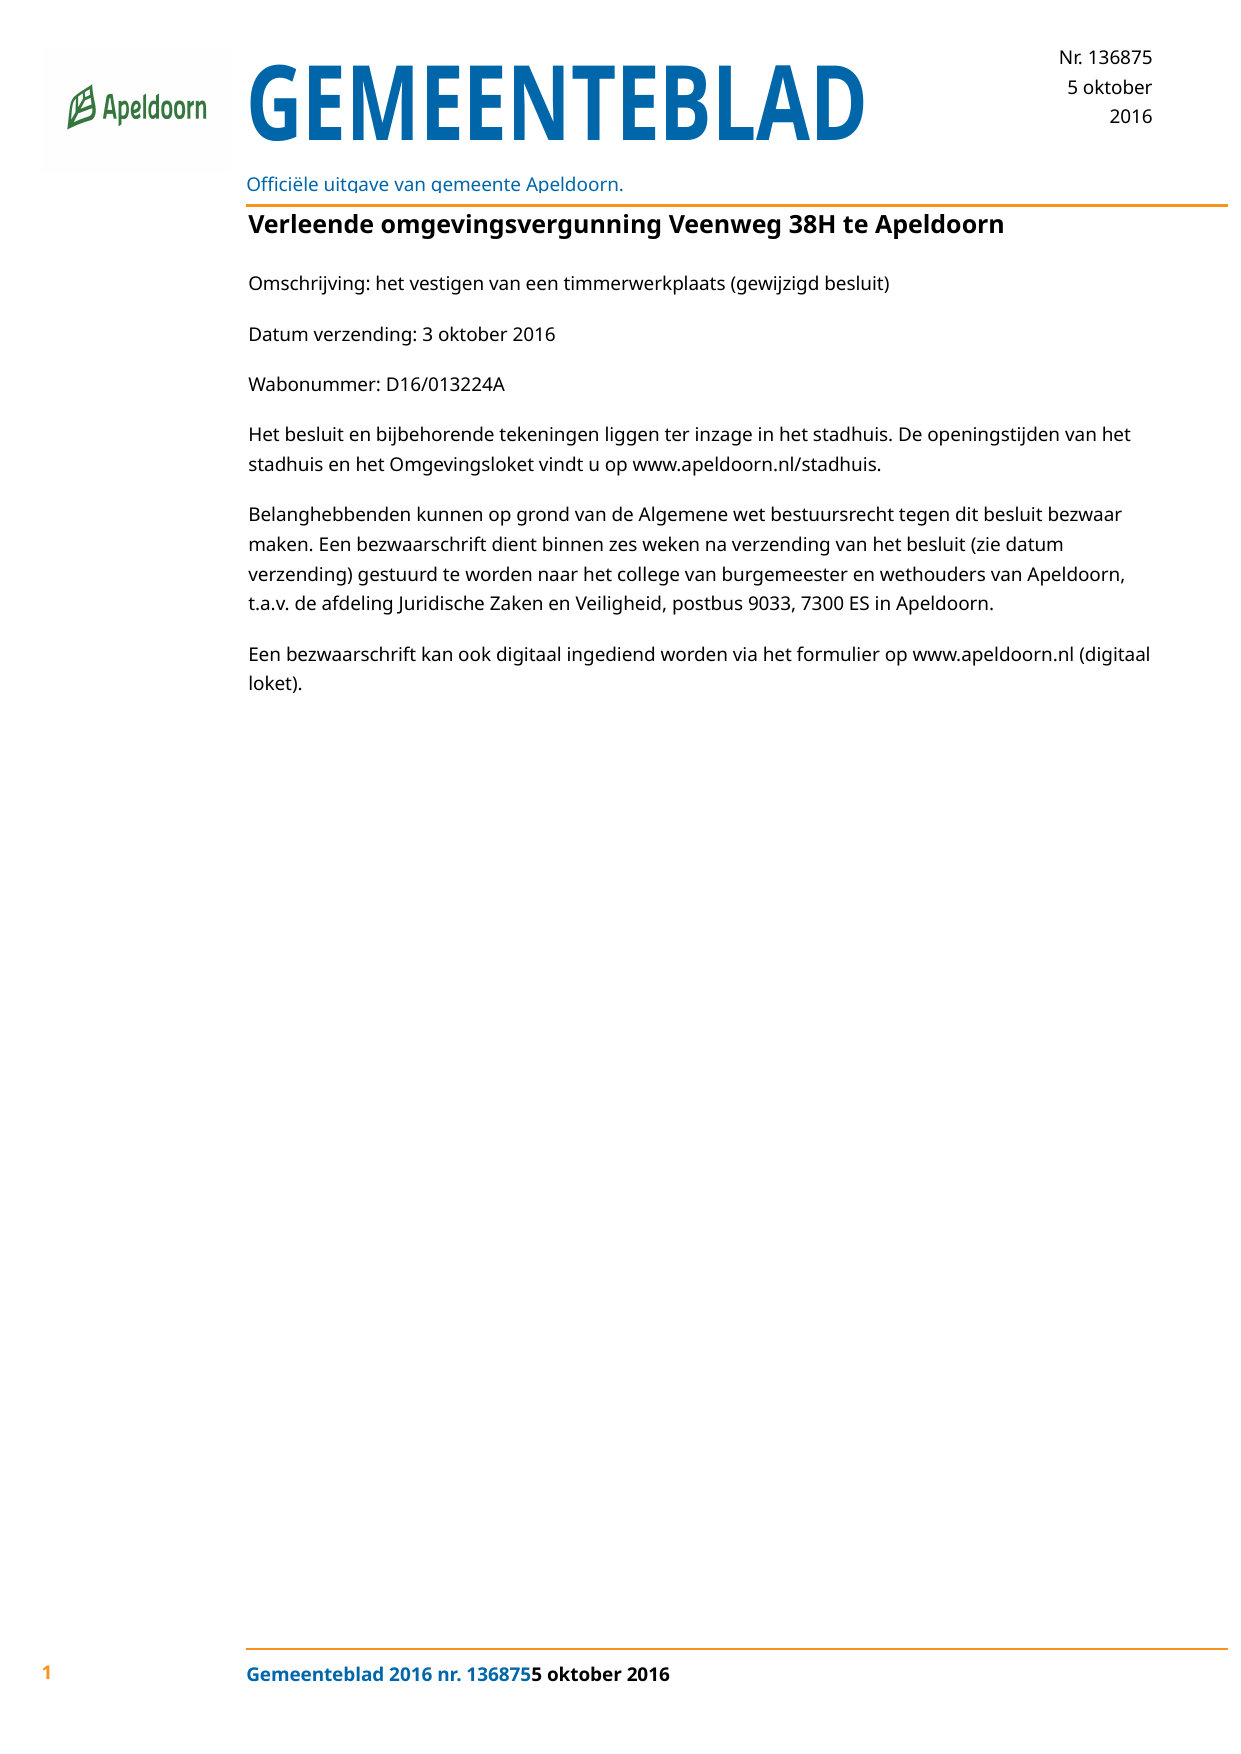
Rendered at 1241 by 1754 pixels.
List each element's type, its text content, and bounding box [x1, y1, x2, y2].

text Belanghebbenden kunnen op grond van de Algemene wet bestuursrecht tegen dit besluit bezwaar maken. Een bezwaarschrift dient binnen zes weken na verzending van het besluit (zie datum verzending) gestuurd te worden naar het college van burgemeester en wethouders van Apeldoorn, t.a.v. de afdeling Juridische Zaken en Veiligheid, postbus 9033, 7300 ES in Apeldoorn. [248, 502, 1152, 616]
text Omschrijving: het vestigen van een timmerwerkplaats (gewijzigd besluit) [248, 270, 1152, 296]
text Het besluit en bijbehorende tekeningen liggen ter inzage in het stadhuis. De openingstijden van het stadhuis en het Omgevingsloket vindt u op www.apeldoorn.nl/stadhuis. [248, 422, 1152, 477]
text Verleende omgevingsvergunning Veenweg 38H te Apeldoorn [248, 207, 1152, 241]
text Een bezwaarschrift kan ook digitaal ingediend worden via het formulier op www.apeldoorn.nl (digitaal loket). [248, 641, 1152, 696]
picture [41, 47, 231, 172]
text Datum verzending: 3 oktober 2016 [248, 321, 1152, 346]
text Wabonummer: D16/013224A [248, 371, 1152, 397]
